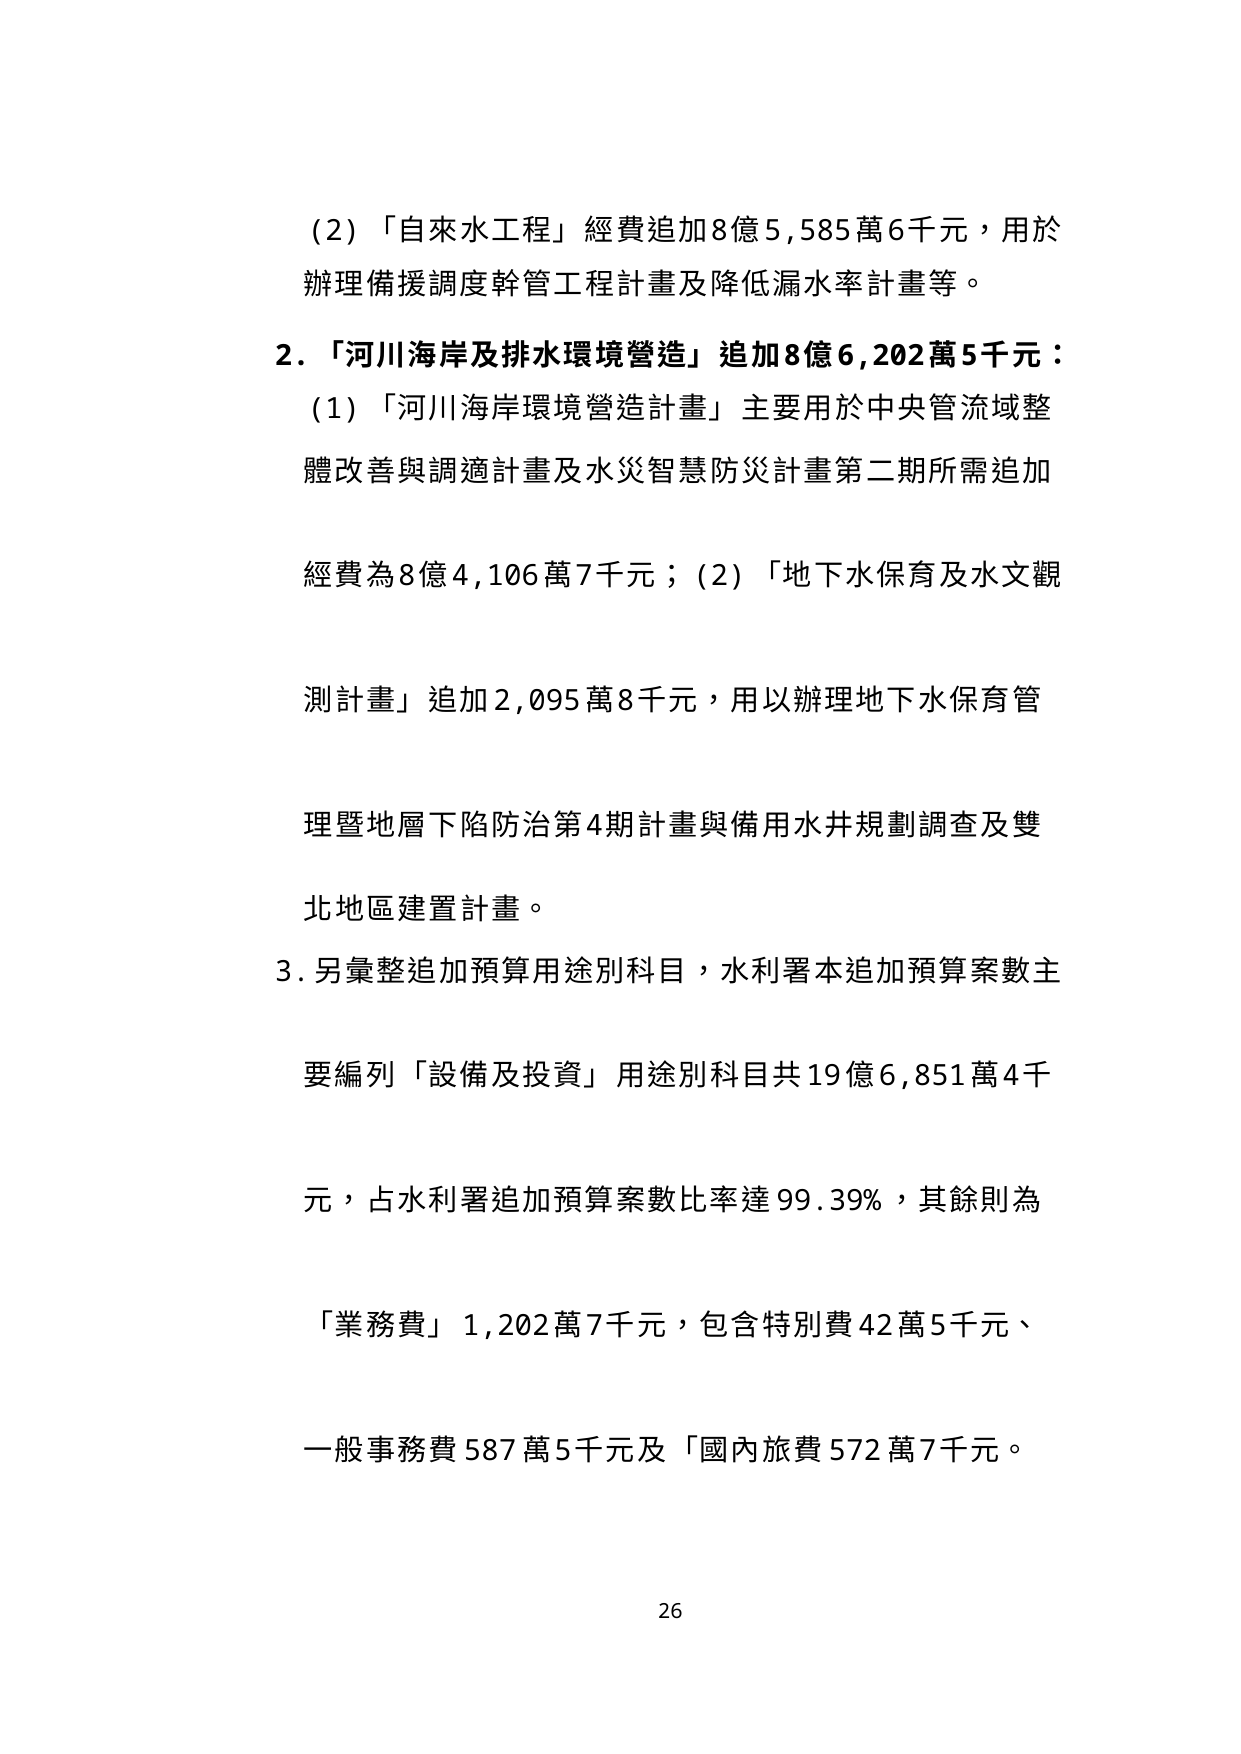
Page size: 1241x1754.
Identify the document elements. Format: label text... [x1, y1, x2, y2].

text 3.另彙整追加預算用途別科目，水利署本追加預算案數主要編列「設備及投資」用途別科目共19億6,851萬4千元，占水利署追加預算案數比率達99.39%，其餘則為「業務費」1,202萬7千元，包含特別費42萬5千元、一般事務費587萬5千元及「國內旅費572萬7千元。 [266, 927, 1063, 1490]
text 2.「河川海岸及排水環境營造」追加8億6,202萬5千元：(1)「河川海岸環境營造計畫」主要用於中央管流域整體改善與調適計畫及水災智慧防災計畫第二期所需追加經費為8億4,106萬7千元；(2)「地下水保育及水文觀測計畫」追加2,095萬8千元，用以辦理地下水保育管理暨地層下陷防治第4期計畫與備用水井規劃調查及雙北地區建置計畫。 [266, 302, 1063, 927]
text (2)「自來水工程」經費追加8億5,585萬6千元，用於辦理備援調度幹管工程計畫及降低漏水率計畫等。 [266, 177, 1063, 302]
